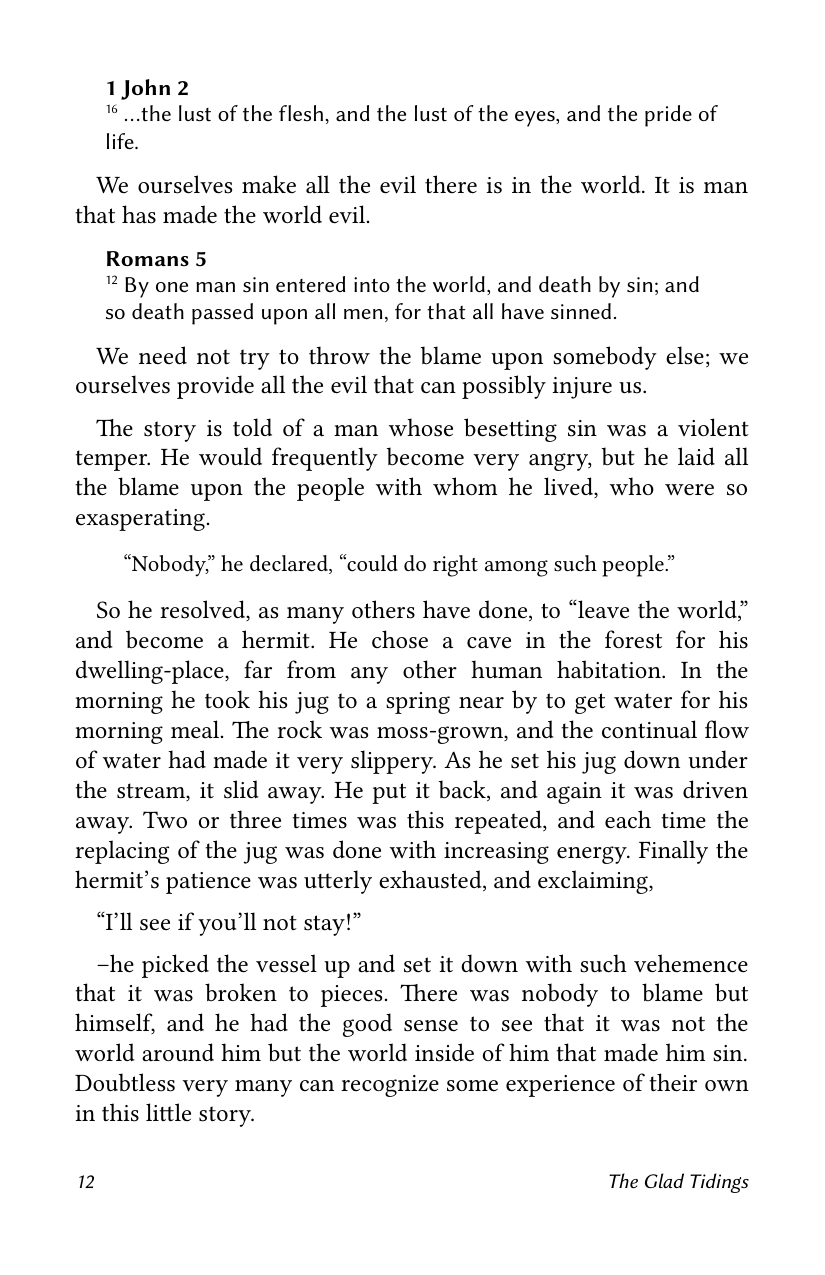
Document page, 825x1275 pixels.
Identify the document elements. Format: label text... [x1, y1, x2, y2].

text We need not try to throw the blame upon somebody else; we ourselves provide all the evil that can possibly injure us. [75, 342, 750, 400]
text We ourselves make all the evil there is in the world. It is man that has made the world evil. [75, 171, 750, 229]
text 12 By one man sin entered into the world, and death by sin; and so death passed upon all men, for that all have sinned. [105, 272, 720, 325]
text –he picked the vessel up and set it down with such vehemence that it was broken to pieces. There was nobody to blame but himself, and he had the good sense to see that it was not the world around him but the world inside of him that made him sin. Doubtless very many can recognize some experience of their own in this little story. [75, 949, 750, 1128]
text The story is told of a man whose besetting sin was a violent temper. He would frequently become very angry, but he laid all the blame upon the people with whom he lived, who were so exasperating. [75, 413, 750, 532]
text 1 John 2 [105, 75, 750, 101]
text So he resolved, as many others have done, to “leave the world,” and become a hermit. He chose a cave in the forest for his dwelling-place, far from any other human habitation. In the morning he took his jug to a spring near by to get water for his morning meal. The rock was moss-grown, and the continual flow of water had made it very slippery. As he set his jug down under the stream, it slid away. He put it back, and again it was driven away. Two or three times was this repeated, and each time the replacing of the jug was done with increasing energy. Finally the hermit’s patience was utterly exhausted, and exclaiming, [75, 597, 750, 894]
text “Nobody,” he declared, “could do right among such people.” [105, 551, 720, 577]
text Romans 5 [105, 246, 750, 272]
text 16 ...the lust of the flesh, and the lust of the eyes, and the pride of life. [105, 101, 720, 155]
text “I’ll see if you’ll not stay!” [75, 908, 750, 936]
